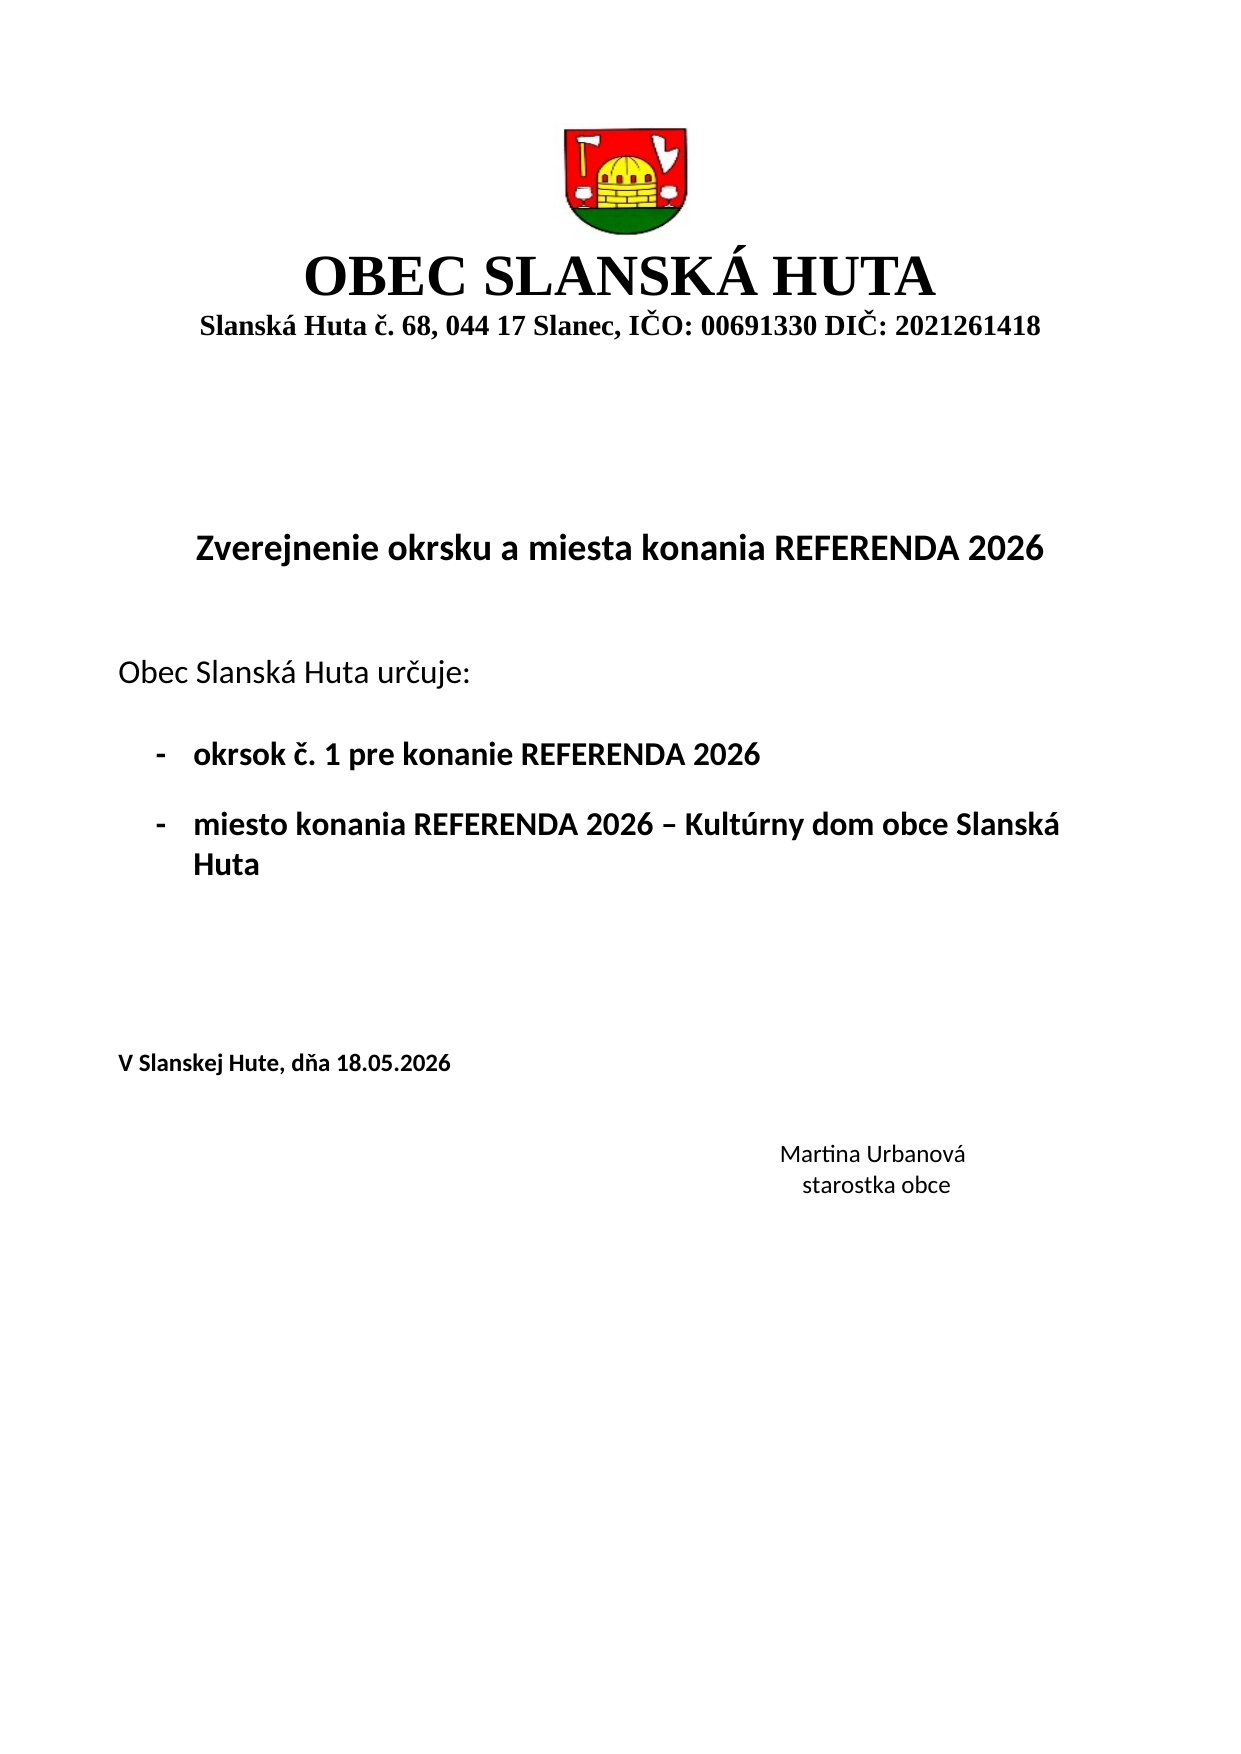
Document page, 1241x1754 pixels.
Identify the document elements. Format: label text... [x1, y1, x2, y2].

text Slanská Huta č. 68, 044 17 Slanec, IČO: 00691330 DIČ: 2021261418 [118, 308, 1122, 341]
text V Slanskej Hute, dňa 18.05.2026 [118, 1047, 1122, 1077]
text starostka obce [118, 1169, 1122, 1199]
text Martina Urbanová [118, 1138, 1122, 1169]
text Zverejnenie okrsku a miesta konania REFERENDA 2026 [118, 524, 1122, 570]
text Obec Slanská Huta určuje: [118, 652, 1122, 692]
text OBEC SLANSKÁ HUTA [118, 89, 1122, 308]
list okrsok č. 1 pre konanie REFERENDA 2026 [156, 733, 1122, 774]
list miesto konania REFERENDA 2026 – Kultúrny dom obce Slanská Huta [156, 802, 1122, 884]
